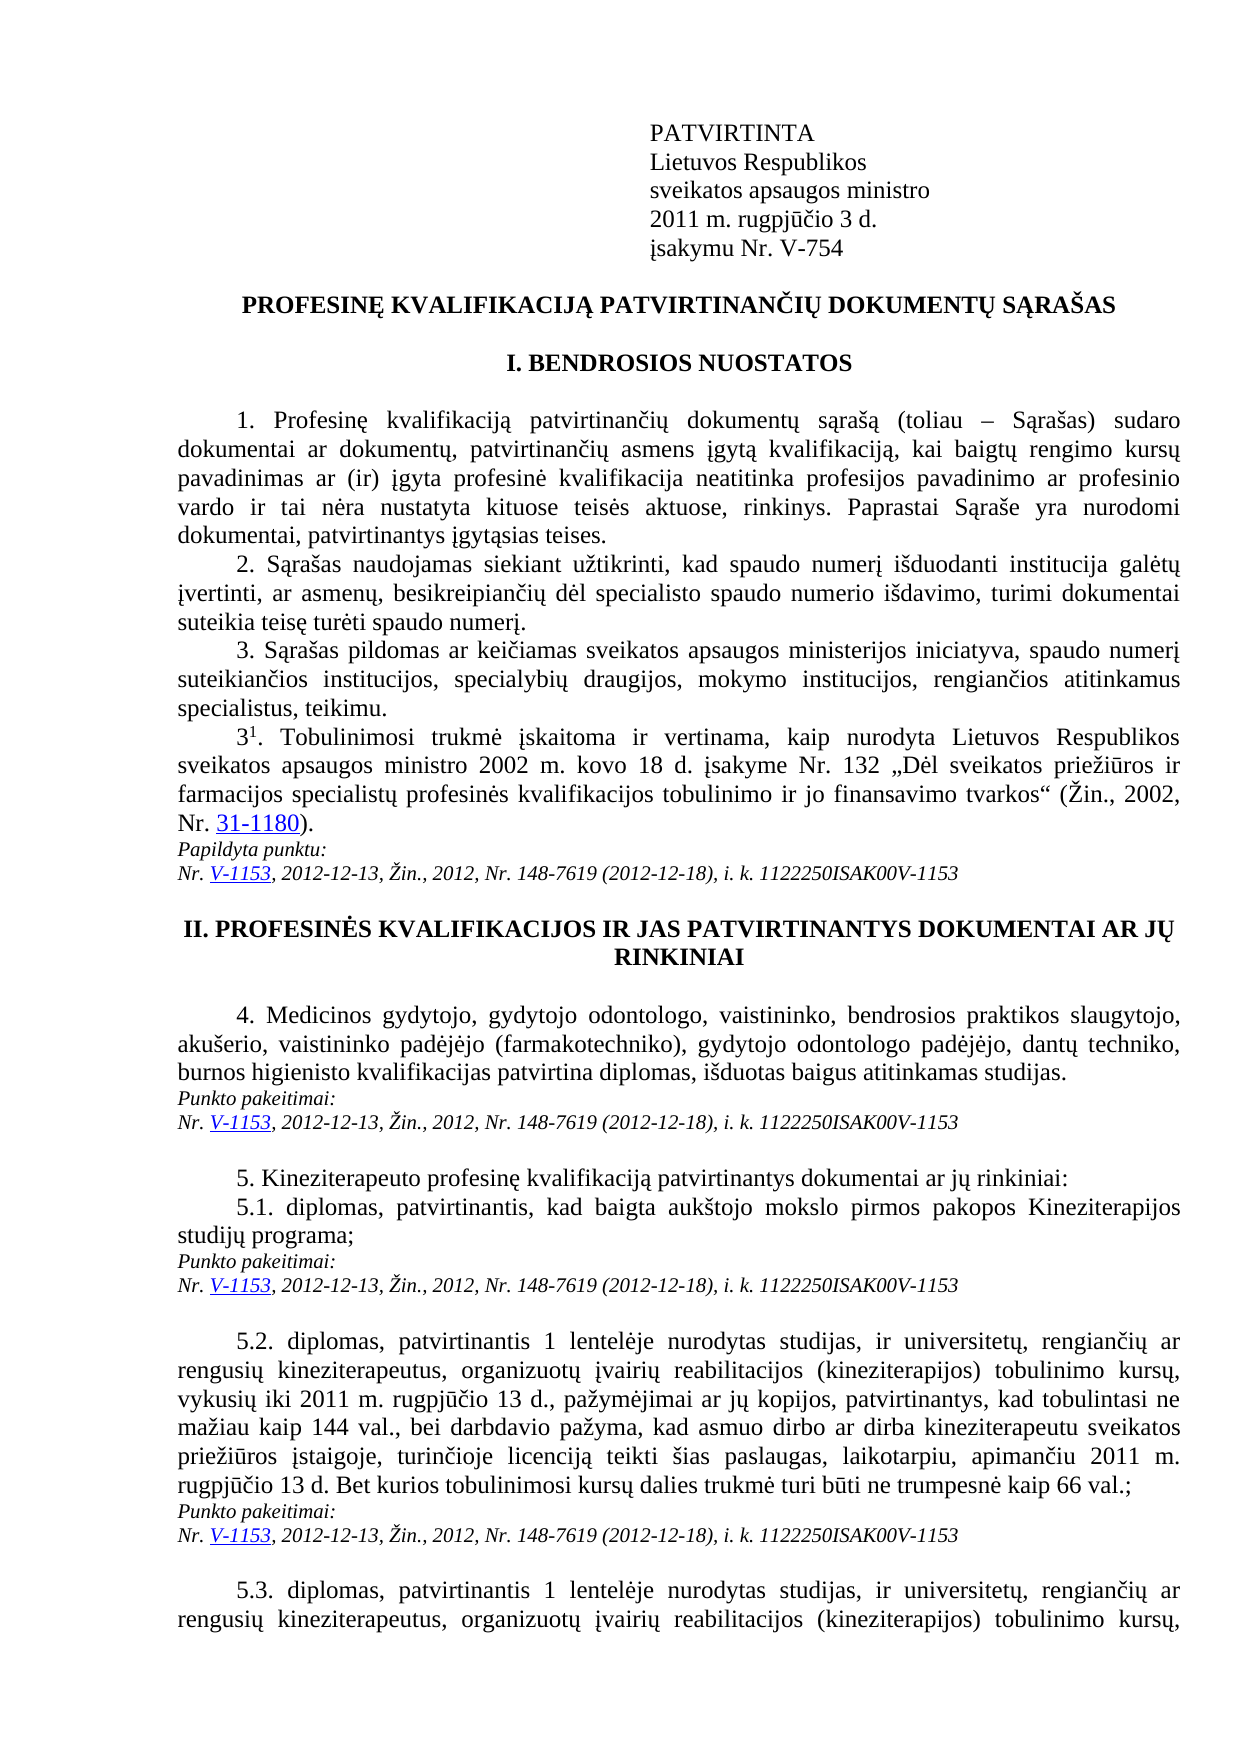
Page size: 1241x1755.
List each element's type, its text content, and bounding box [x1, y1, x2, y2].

text PATVIRTINTA [649, 118, 1181, 147]
text PROFESINĘ KVALIFIKACIJĄ PATVIRTINANČIŲ DOKUMENTŲ SĄRAŠAS [177, 291, 1181, 319]
text Nr. V-1153, 2012-12-13, Žin., 2012, Nr. 148-7619 (2012-12-18), i. k. 1122250ISAK00V-1153 [177, 1110, 1181, 1134]
text 2011 m. rugpjūčio 3 d. [649, 204, 1181, 233]
text 5.2. diplomas, patvirtinantis 1 lentelėje nurodytas studijas, ir universitetų, rengiančių ar rengusių kineziterapeutus, organizuotų įvairių reabilitacijos (kineziterapijos) tobulinimo kursų, vykusių iki 2011 m. rugpjūčio 13 d., pažymėjimai ar jų kopijos, patvirtinantys, kad tobulintasi ne mažiau kaip 144 val., bei darbdavio pažyma, kad asmuo dirbo ar dirba kineziterapeutu sveikatos priežiūros įstaigoje, turinčioje licenciją teikti šias paslaugas, laikotarpiu, apimančiu 2011 m. rugpjūčio 13 d. Bet kurios tobulinimosi kursų dalies trukmė turi būti ne trumpesnė kaip 66 val.; [177, 1326, 1181, 1499]
text I. BENDROSIOS NUOSTATOS [177, 348, 1181, 377]
text Papildyta punktu: [177, 837, 1181, 861]
text 4. Medicinos gydytojo, gydytojo odontologo, vaistininko, bendrosios praktikos slaugytojo, akušerio, vaistininko padėjėjo (farmakotechniko), gydytojo odontologo padėjėjo, dantų techniko, burnos higienisto kvalifikacijas patvirtina diplomas, išduotas baigus atitinkamas studijas. [177, 1000, 1181, 1086]
text 2. Sąrašas naudojamas siekiant užtikrinti, kad spaudo numerį išduodanti institucija galėtų įvertinti, ar asmenų, besikreipiančių dėl specialisto spaudo numerio išdavimo, turimi dokumentai suteikia teisę turėti spaudo numerį. [177, 549, 1181, 636]
text Punkto pakeitimai: [177, 1499, 1181, 1523]
text 31. Tobulinimosi trukmė įskaitoma ir vertinama, kaip nurodyta Lietuvos Respublikos sveikatos apsaugos ministro 2002 m. kovo 18 d. įsakyme Nr. 132 „Dėl sveikatos priežiūros ir farmacijos specialistų profesinės kvalifikacijos tobulinimo ir jo finansavimo tvarkos“ (Žin., 2002, Nr. 31-1180). [177, 722, 1181, 837]
text II. PROFESINĖS KVALIFIKACIJOS IR JAS PATVIRTINANTYS DOKUMENTAI AR JŲ RINKINIAI [177, 914, 1181, 971]
text įsakymu Nr. V-754 [649, 233, 1181, 262]
text Nr. V-1153, 2012-12-13, Žin., 2012, Nr. 148-7619 (2012-12-18), i. k. 1122250ISAK00V-1153 [177, 861, 1181, 885]
text 5.3. diplomas, patvirtinantis 1 lentelėje nurodytas studijas, ir universitetų, rengiančių ar rengusių kineziterapeutus, organizuotų įvairių reabilitacijos (kineziterapijos) tobulinimo kursų, [177, 1576, 1181, 1633]
text 3. Sąrašas pildomas ar keičiamas sveikatos apsaugos ministerijos iniciatyva, spaudo numerį suteikiančios institucijos, specialybių draugijos, mokymo institucijos, rengiančios atitinkamus specialistus, teikimu. [177, 636, 1181, 722]
text sveikatos apsaugos ministro [649, 176, 1181, 204]
text 5.1. diplomas, patvirtinantis, kad baigta aukštojo mokslo pirmos pakopos Kineziterapijos studijų programa; [177, 1192, 1181, 1249]
text 1. Profesinę kvalifikaciją patvirtinančių dokumentų sąrašą (toliau – Sąrašas) sudaro dokumentai ar dokumentų, patvirtinančių asmens įgytą kvalifikaciją, kai baigtų rengimo kursų pavadinimas ar (ir) įgyta profesinė kvalifikacija neatitinka profesijos pavadinimo ar profesinio vardo ir tai nėra nustatyta kituose teisės aktuose, rinkinys. Paprastai Sąraše yra nurodomi dokumentai, patvirtinantys įgytąsias teises. [177, 406, 1181, 549]
text Nr. V-1153, 2012-12-13, Žin., 2012, Nr. 148-7619 (2012-12-18), i. k. 1122250ISAK00V-1153 [177, 1523, 1181, 1547]
text 5. Kineziterapeuto profesinę kvalifikaciją patvirtinantys dokumentai ar jų rinkiniai: [177, 1163, 1181, 1192]
text Lietuvos Respublikos [649, 147, 1181, 176]
text Punkto pakeitimai: [177, 1249, 1181, 1273]
text Nr. V-1153, 2012-12-13, Žin., 2012, Nr. 148-7619 (2012-12-18), i. k. 1122250ISAK00V-1153 [177, 1273, 1181, 1297]
text Punkto pakeitimai: [177, 1086, 1181, 1110]
